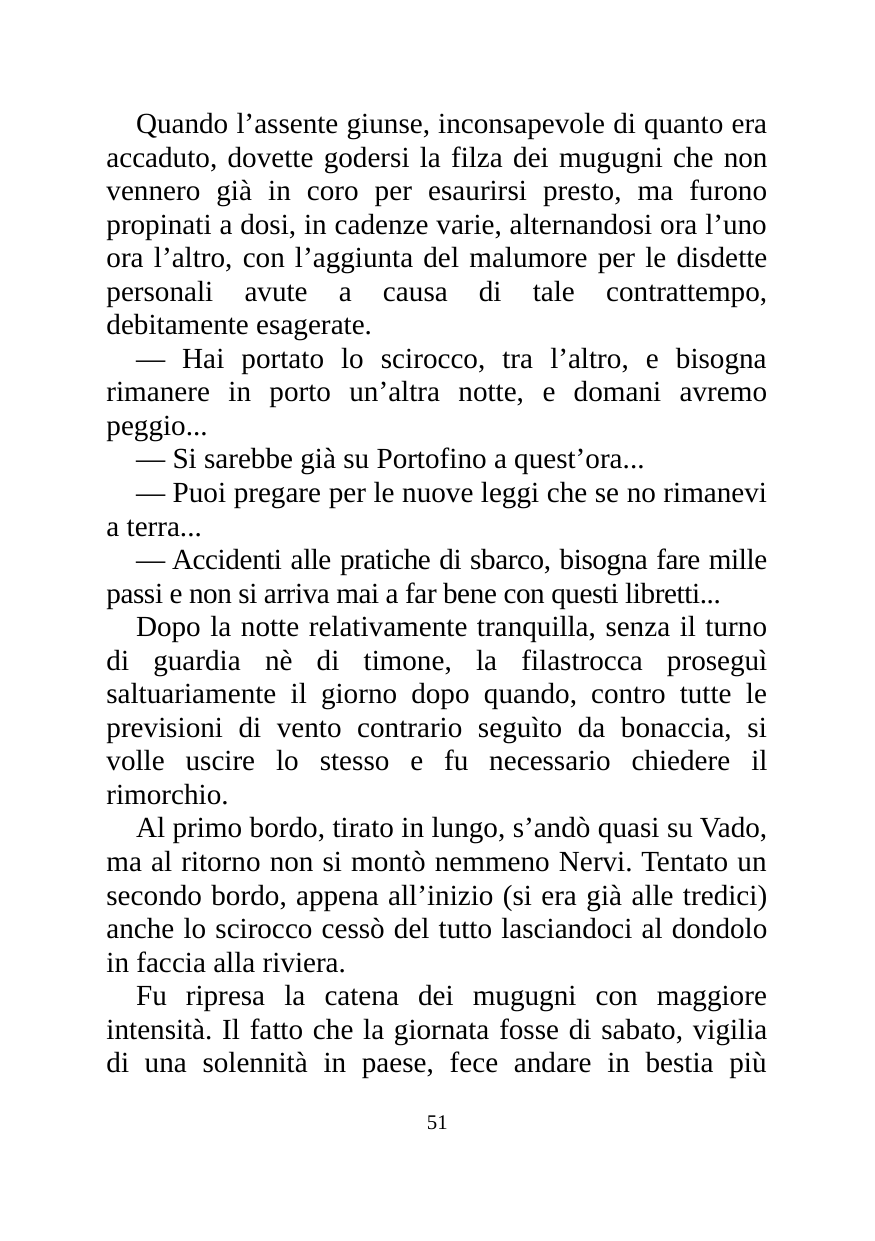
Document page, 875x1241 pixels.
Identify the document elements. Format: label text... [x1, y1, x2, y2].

text — Accidenti alle pratiche di sbarco, bisogna fare mille passi e non si arriva mai a far bene con questi libretti... [106, 542, 768, 609]
text Quando l’assente giunse, inconsapevole di quanto era accaduto, dovette godersi la filza dei mugugni che non vennero già in coro per esaurirsi presto, ma furono propinati a dosi, in cadenze varie, alternandosi ora l’uno ora l’altro, con l’aggiunta del malumore per le disdette personali avute a causa di tale contrattempo, debitamente esagerate. [106, 106, 768, 341]
text — Puoi pregare per le nuove leggi che se no rimanevi a terra... [106, 475, 768, 542]
text — Si sarebbe già su Portofino a quest’ora... [106, 442, 768, 475]
text — Hai portato lo scirocco, tra l’altro, e bisogna rimanere in porto un’altra notte, e domani avremo peggio... [106, 341, 768, 442]
text Al primo bordo, tirato in lungo, s’andò quasi su Vado, ma al ritorno non si montò nemmeno Nervi. Tentato un secondo bordo, appena all’inizio (si era già alle tredici) anche lo scirocco cessò del tutto lasciandoci al dondolo in faccia alla riviera. [106, 811, 768, 978]
text Dopo la notte relativamente tranquilla, senza il turno di guardia nè di timone, la filastrocca proseguì saltuariamente il giorno dopo quando, contro tutte le previsioni di vento contrario seguìto da bonaccia, si volle uscire lo stesso e fu necessario chiedere il rimorchio. [106, 609, 768, 811]
text Fu ripresa la catena dei mugugni con maggiore intensità. Il fatto che la giornata fosse di sabato, vigilia di una solennità in paese, fece andare in bestia più [106, 978, 768, 1079]
